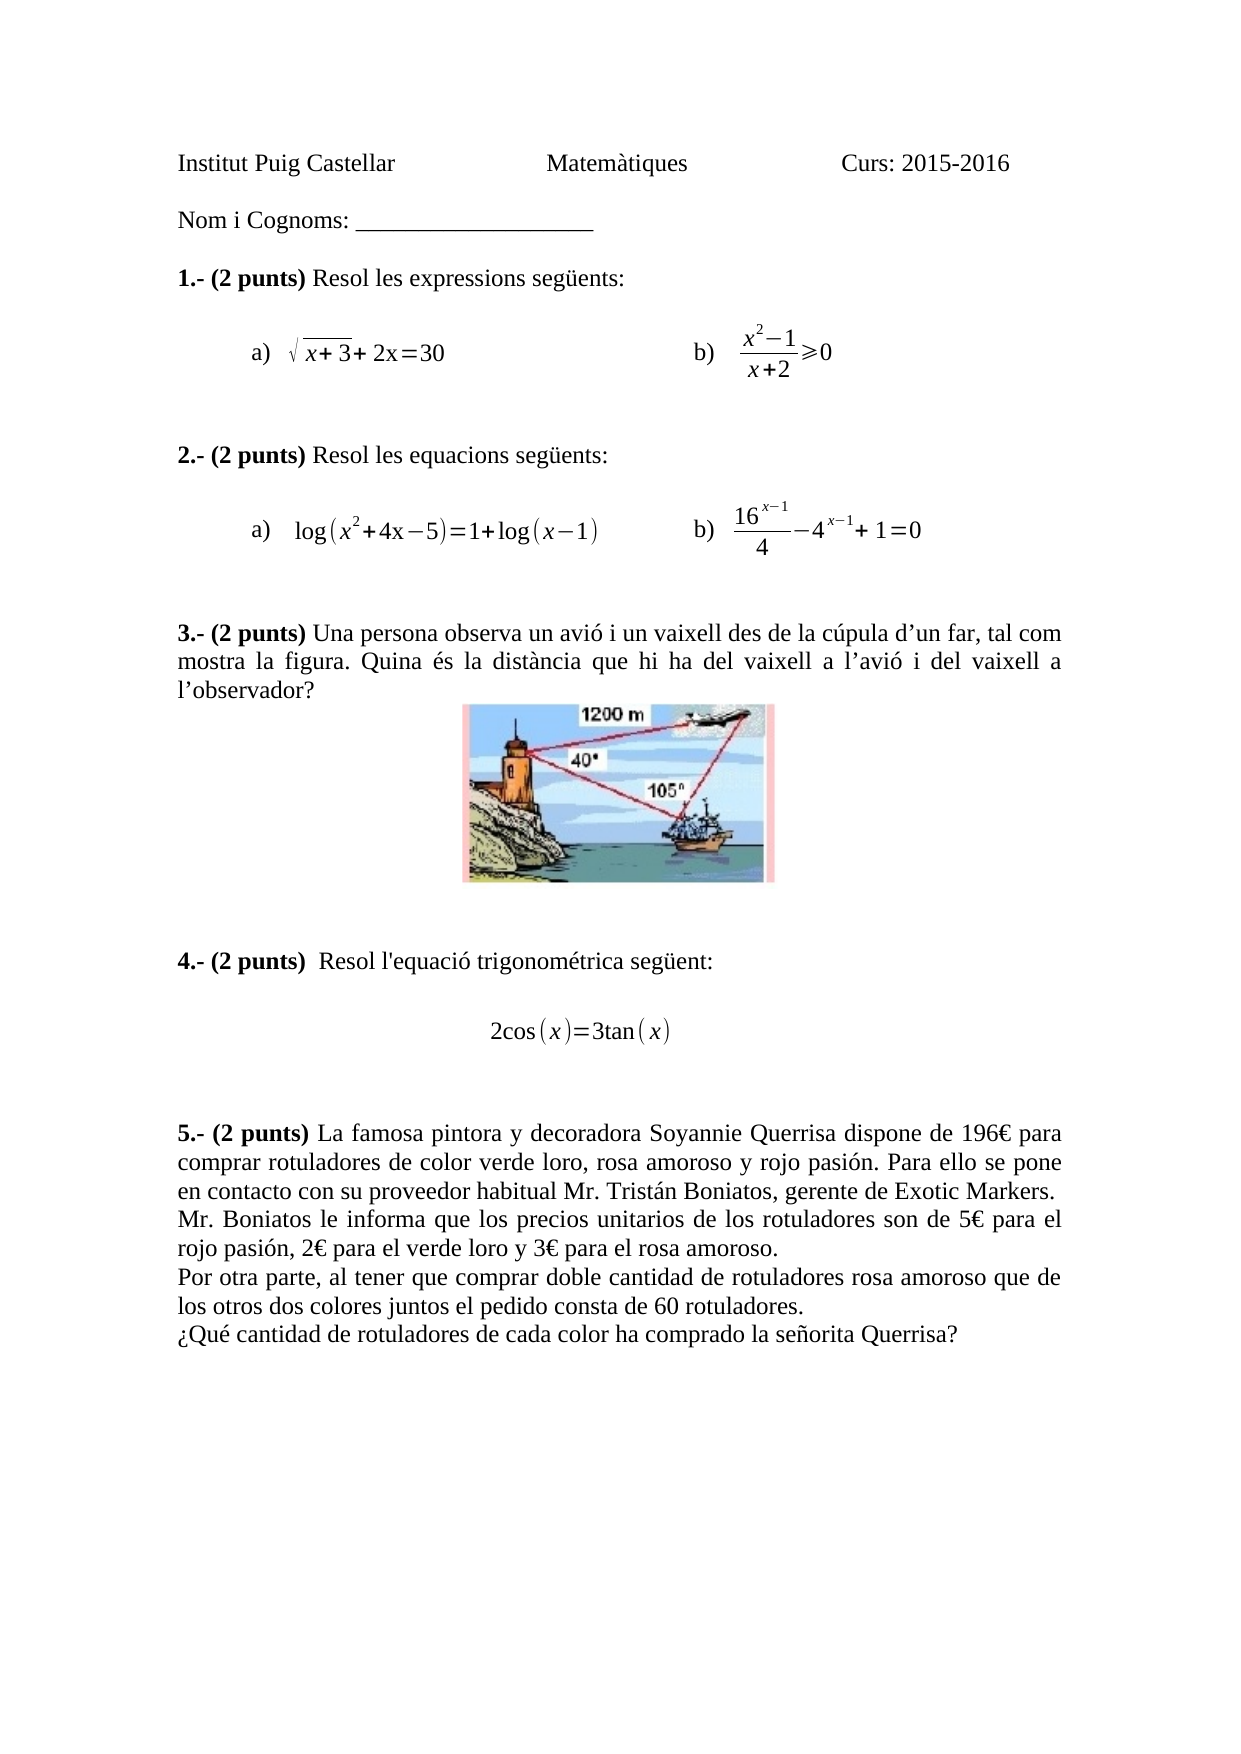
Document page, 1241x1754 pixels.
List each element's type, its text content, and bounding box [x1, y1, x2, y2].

text 4.- (2 punts) Resol l'equació trigonométrica següent: [177, 946, 1063, 974]
text ¿Qué cantidad de rotuladores de cada color ha comprado la señorita Querrisa? [177, 1319, 1063, 1348]
text Nom i Cognoms: ___________________ [177, 205, 1063, 234]
text 2.- (2 punts) Resol les equacions següents: [177, 440, 1063, 469]
picture [462, 703, 778, 889]
text 1.- (2 punts) Resol les expressions següents: [177, 263, 1063, 291]
text 5.- (2 punts) La famosa pintora y decoradora Soyannie Querrisa dispone de 196€ para comprar rotuladores de color verde loro, rosa amoroso y rojo pasión. Para ello se pone en contacto con su proveedor habitual Mr. Tristán Boniatos, gerente de Exotic Markers. [177, 1118, 1063, 1204]
text Institut Puig Castellar Matemàtiques Curs: 2015-2016 [177, 148, 1063, 176]
text a) b) [177, 320, 1063, 383]
text 3.- (2 punts) Una persona observa un avió i un vaixell des de la cúpula d’un far, tal com mostra la figura. Quina és la distància que hi ha del vaixell a l’avió i del vaixell a l’observador? [177, 618, 1063, 704]
text a) b) [177, 498, 1063, 560]
text Por otra parte, al tener que comprar doble cantidad de rotuladores rosa amoroso que de los otros dos colores juntos el pedido consta de 60 rotuladores. [177, 1262, 1063, 1319]
text Mr. Boniatos le informa que los precios unitarios de los rotuladores son de 5€ para el rojo pasión, 2€ para el verde loro y 3€ para el rosa amoroso. [177, 1204, 1063, 1262]
